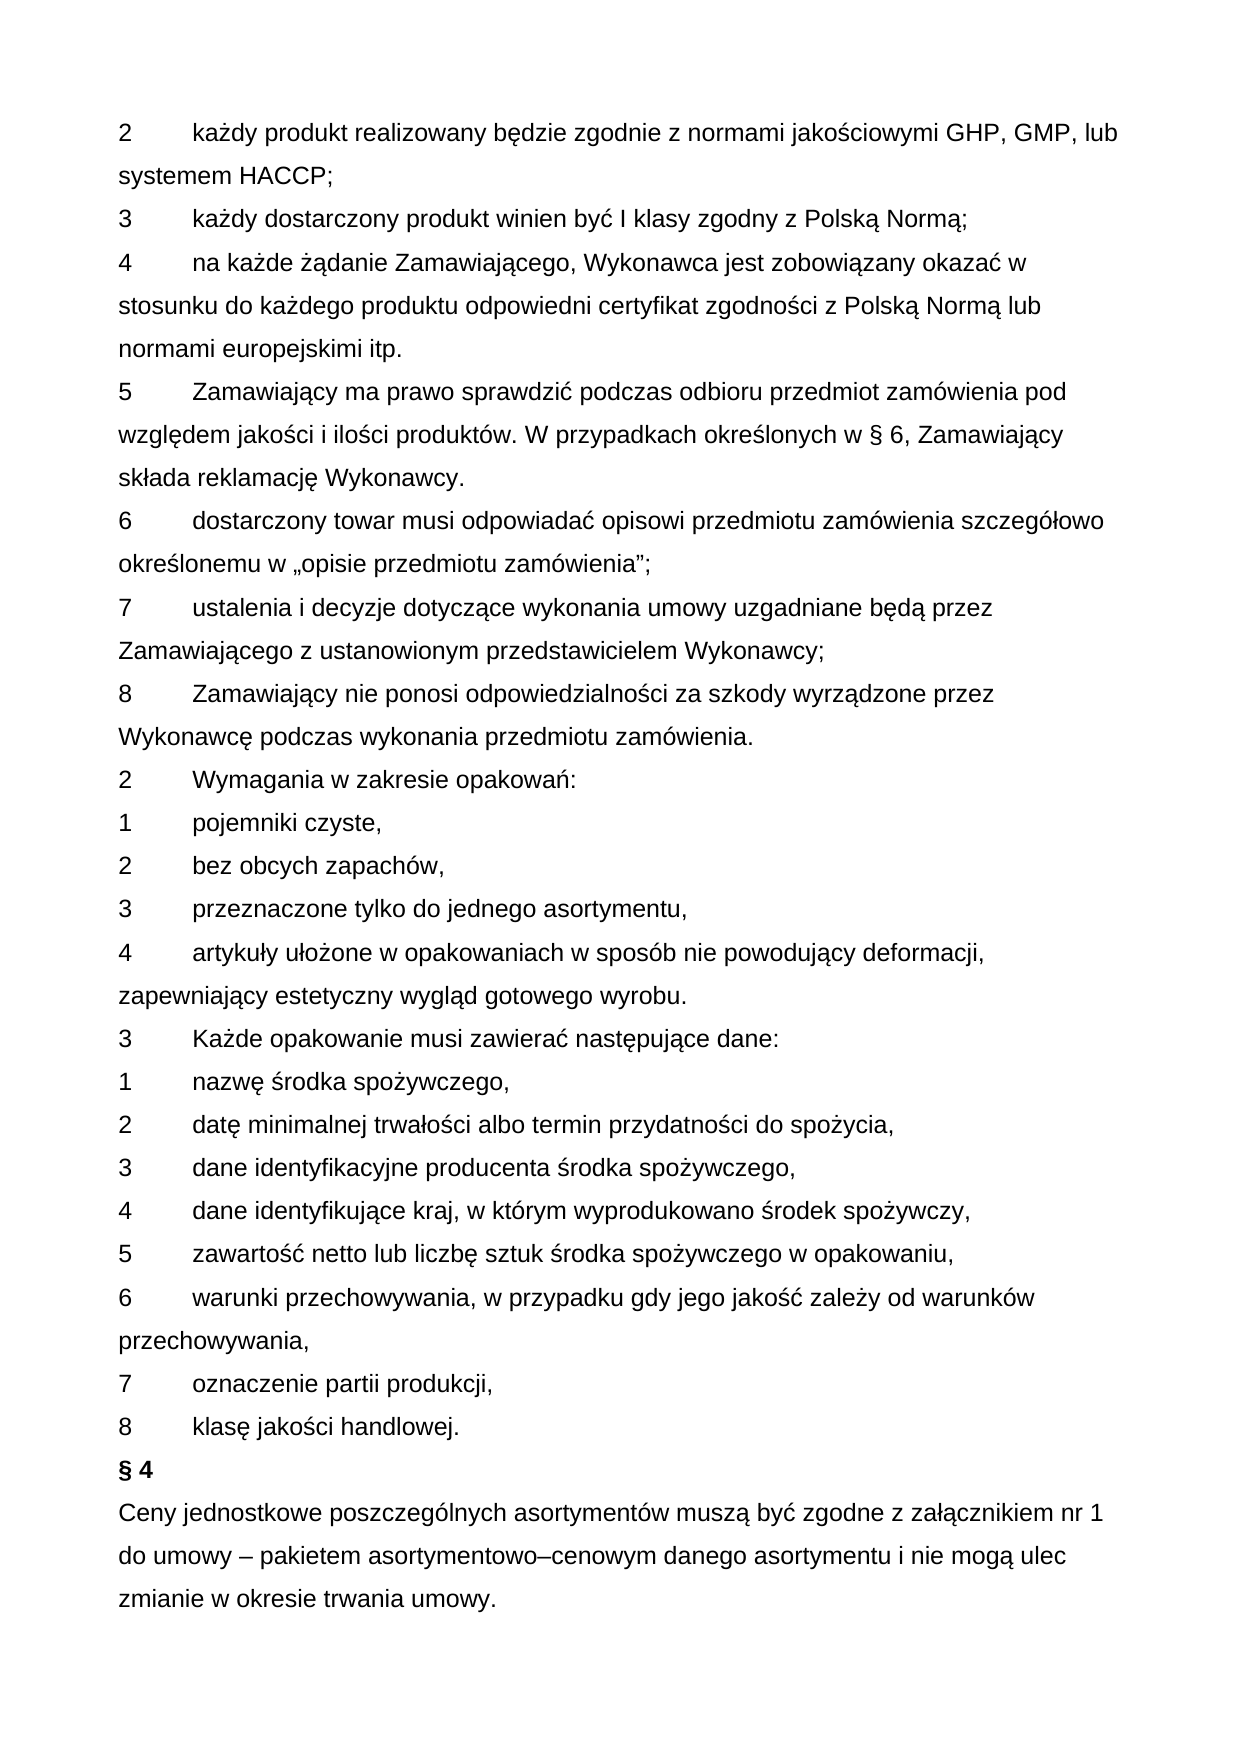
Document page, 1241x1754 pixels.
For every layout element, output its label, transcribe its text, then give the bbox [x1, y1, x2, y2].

list Zamawiający nie ponosi odpowiedzialności za szkody wyrządzone przez Wykonawcę podczas wykonania przedmiotu zamówienia. [118, 679, 1122, 751]
list zawartość netto lub liczbę sztuk środka spożywczego w opakowaniu, [118, 1239, 1122, 1268]
list artykuły ułożone w opakowaniach w sposób nie powodujący deformacji, zapewniający estetyczny wygląd gotowego wyrobu. [118, 937, 1122, 1009]
list oznaczenie partii produkcji, [118, 1369, 1122, 1397]
list bez obcych zapachów, [118, 851, 1122, 880]
list dostarczony towar musi odpowiadać opisowi przedmiotu zamówienia szczegółowo określonemu w „opisie przedmiotu zamówienia”; [118, 506, 1122, 578]
list każdy dostarczony produkt winien być I klasy zgodny z Polską Normą; [118, 204, 1122, 233]
list dane identyfikacyjne producenta środka spożywczego, [118, 1153, 1122, 1182]
text § 4 [118, 1455, 1122, 1484]
list pojemniki czyste, [118, 808, 1122, 837]
list warunki przechowywania, w przypadku gdy jego jakość zależy od warunków przechowywania, [118, 1282, 1122, 1354]
list Zamawiający ma prawo sprawdzić podczas odbioru przedmiot zamówienia pod względem jakości i ilości produktów. W przypadkach określonych w § 6, Zamawiający składa reklamację Wykonawcy. [118, 377, 1122, 492]
list datę minimalnej trwałości albo termin przydatności do spożycia, [118, 1110, 1122, 1139]
text Ceny jednostkowe poszczególnych asortymentów muszą być zgodne z załącznikiem nr 1 do umowy – pakietem asortymentowo–cenowym danego asortymentu i nie mogą ulec zmianie w okresie trwania umowy. [118, 1498, 1122, 1613]
list Wymagania w zakresie opakowań: [118, 765, 1122, 794]
list ustalenia i decyzje dotyczące wykonania umowy uzgadniane będą przez Zamawiającego z ustanowionym przedstawicielem Wykonawcy; [118, 592, 1122, 664]
list klasę jakości handlowej. [118, 1412, 1122, 1441]
list nazwę środka spożywczego, [118, 1067, 1122, 1096]
list dane identyfikujące kraj, w którym wyprodukowano środek spożywczy, [118, 1196, 1122, 1225]
list na każde żądanie Zamawiającego, Wykonawca jest zobowiązany okazać w stosunku do każdego produktu odpowiedni certyfikat zgodności z Polską Normą lub normami europejskimi itp. [118, 247, 1122, 362]
list każdy produkt realizowany będzie zgodnie z normami jakościowymi GHP, GMP, lub systemem HACCP; [118, 118, 1122, 190]
list przeznaczone tylko do jednego asortymentu, [118, 894, 1122, 923]
list Każde opakowanie musi zawierać następujące dane: [118, 1024, 1122, 1052]
